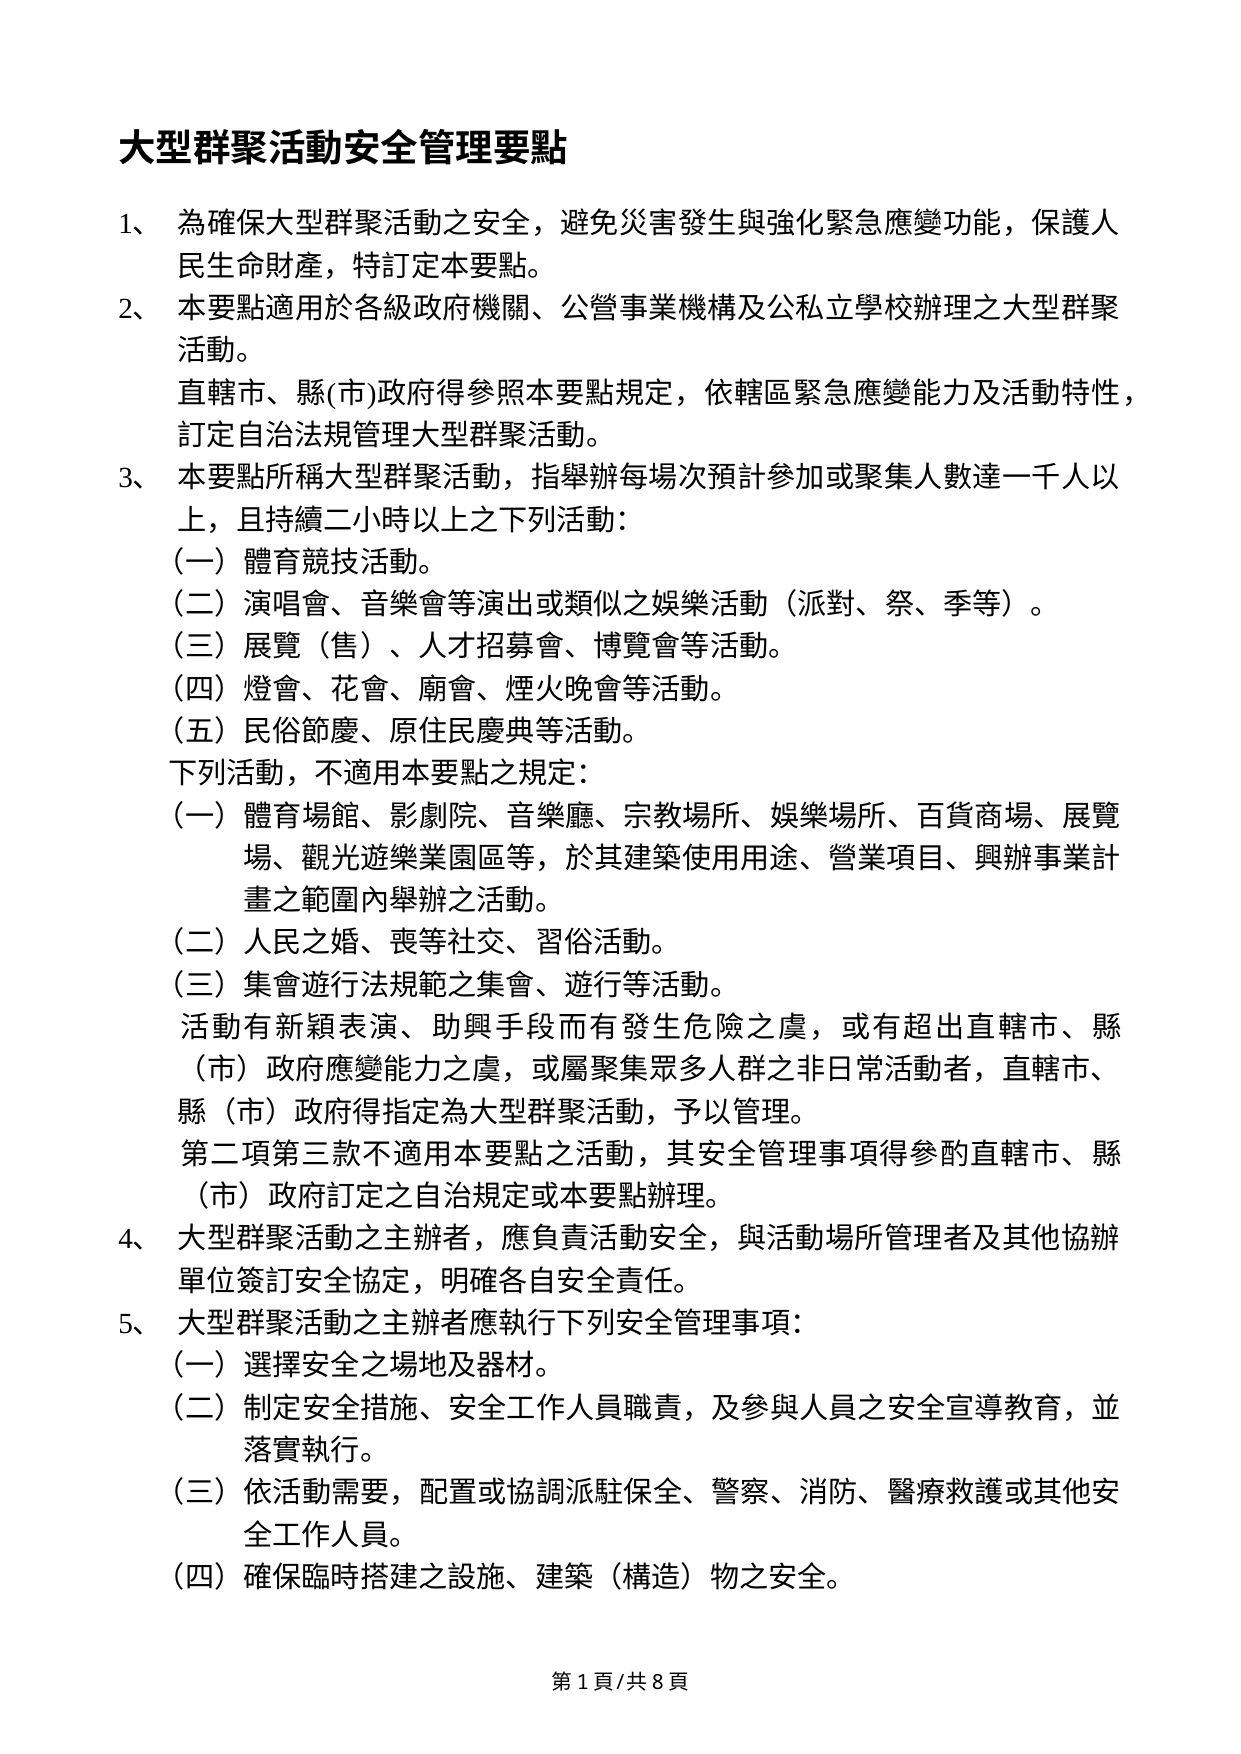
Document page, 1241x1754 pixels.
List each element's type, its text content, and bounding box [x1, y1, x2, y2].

list 直轄市、縣(市)政府得參照本要點規定，依轄區緊急應變能力及活動特性，訂定自治法規管理大型群聚活動。 [177, 369, 1122, 454]
text （一）選擇安全之場地及器材。 [156, 1342, 1122, 1384]
text （四）確保臨時搭建之設施、建築（構造）物之安全。 [156, 1553, 1122, 1596]
text （三）依活動需要，配置或協調派駐保全、警察、消防、醫療救護或其他安全工作人員。 [156, 1469, 1122, 1553]
text 活動有新穎表演、助興手段而有發生危險之虞，或有超出直轄市、縣（市）政府應變能力之虞，或屬聚集眾多人群之非日常活動者，直轄市、縣（市）政府得指定為大型群聚活動，予以管理。 [178, 1004, 1122, 1131]
list 為確保大型群聚活動之安全，避免災害發生與強化緊急應變功能，保護人民生命財產，特訂定本要點。 [118, 200, 1122, 285]
text 大型群聚活動安全管理要點 [118, 118, 1122, 172]
text 第二項第三款不適用本要點之活動，其安全管理事項得參酌直轄市、縣（市）政府訂定之自治規定或本要點辦理。 [180, 1131, 1122, 1215]
list 大型群聚活動之主辦者，應負責活動安全，與活動場所管理者及其他協辦單位簽訂安全協定，明確各自安全責任。 [118, 1215, 1122, 1300]
list 大型群聚活動之主辦者應執行下列安全管理事項： [118, 1300, 1122, 1342]
list 本要點適用於各級政府機關、公營事業機構及公私立學校辦理之大型群聚活動。 [118, 285, 1122, 369]
list 本要點所稱大型群聚活動，指舉辦每場次預計參加或聚集人數達一千人以上，且持續二小時以上之下列活動： [118, 454, 1122, 538]
text （二）人民之婚、喪等社交、習俗活動。 [156, 919, 1122, 961]
text （二）演唱會、音樂會等演出或類似之娛樂活動（派對、祭、季等）。 [156, 581, 1122, 623]
text （一）體育競技活動。 [156, 538, 1122, 581]
text （五）民俗節慶、原住民慶典等活動。 [156, 708, 1122, 750]
text （四）燈會、花會、廟會、煙火晚會等活動。 [156, 665, 1122, 708]
text （三）展覽（售）、人才招募會、博覽會等活動。 [156, 623, 1122, 665]
text 下列活動，不適用本要點之規定： [168, 750, 1122, 792]
text （二）制定安全措施、安全工作人員職責，及參與人員之安全宣導教育，並落實執行。 [156, 1384, 1122, 1469]
text （三）集會遊行法規範之集會、遊行等活動。 [156, 961, 1122, 1004]
text （一）體育場館、影劇院、音樂廳、宗教場所、娛樂場所、百貨商場、展覽場、觀光遊樂業園區等，於其建築使用用途、營業項目、興辦事業計畫之範圍內舉辦之活動。 [156, 792, 1122, 919]
